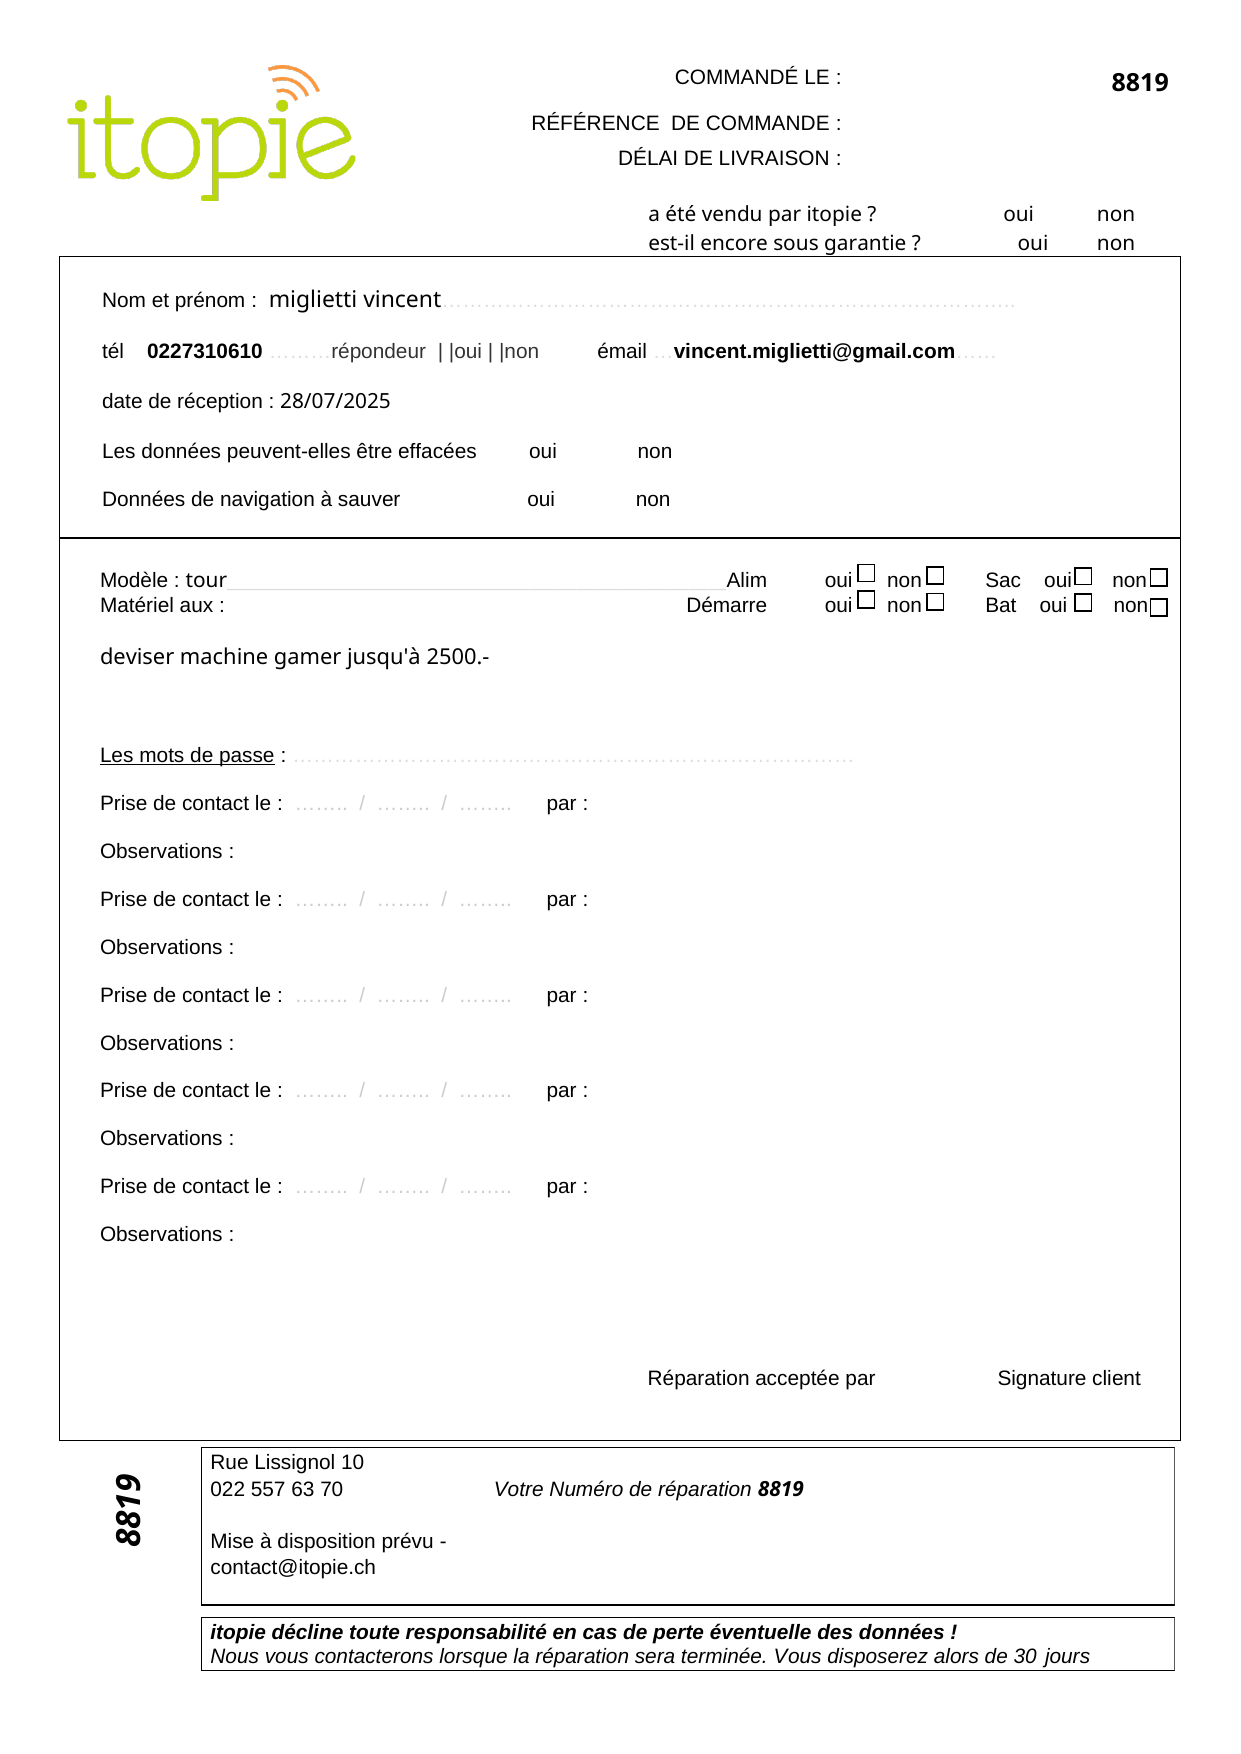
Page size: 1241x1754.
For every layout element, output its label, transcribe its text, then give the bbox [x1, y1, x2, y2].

table_header 8819 [847, 59, 1180, 104]
text Prise de contact le : …….. / …….. / …….. par : [60, 1171, 1180, 1198]
text tél 0227310610 ………répondeur | |oui | |non émail …vincent.miglietti@gmail.com…… [60, 335, 1180, 362]
text Observations : [60, 1027, 1180, 1054]
picture [67, 65, 356, 201]
text Prise de contact le : …….. / …….. / …….. par : [60, 788, 1180, 815]
table_cell [847, 140, 1180, 175]
text Observations : [60, 836, 1180, 863]
table_header COMMANDÉ LE : [490, 59, 847, 104]
text Prise de contact le : …….. / …….. / …….. par : [60, 979, 1180, 1006]
text deviser machine gamer jusqu'à 2500.- [60, 638, 1180, 671]
text Prise de contact le : …….. / …….. / …….. par : [60, 883, 1180, 911]
text a été vendu par itopie ? oui non [59, 199, 1181, 228]
text date de réception : 28/07/2025 [60, 383, 1180, 415]
text Observations : [60, 931, 1180, 958]
text Les données peuvent-elles être effacées oui non [60, 436, 1180, 463]
text Les mots de passe : ……………………………………………………………………… [60, 740, 1180, 767]
table_cell itopie décline toute responsabilité en cas de perte éventuelle des données ! Nous vous contacterons lorsque la réparation sera terminée. Vous disposerez alors de 30 jours [195, 1611, 1180, 1677]
text Modèle : tour Alim oui non Sac oui non [879, 562, 925, 590]
text Données de navigation à sauver oui non [60, 484, 1180, 511]
text Prise de contact le : …….. / …….. / …….. par : [60, 1075, 1180, 1102]
text Observations : [60, 1219, 1180, 1246]
text Réparation acceptée par Signature client [60, 1363, 1180, 1390]
table_header Rue Lissignol 10 022 557 63 70 Votre Numéro de réparation 8819 Mise à disposition prévu - contact@itopie.ch [195, 1441, 1180, 1611]
table_cell RÉFÉRENCE DE COMMANDE : [490, 105, 847, 140]
text Observations : [60, 1123, 1180, 1150]
text Matériel aux : Démarre oui non Bat oui non [60, 590, 1180, 617]
table_header 8819 [59, 1441, 195, 1677]
text est-il encore sous garantie ? oui non [59, 228, 1181, 256]
text Modèle : tour Alim oui non Sac oui non [948, 562, 1180, 590]
text Nom et prénom : miglietti vincent……………………………………………………………………….. [60, 280, 1180, 314]
text Modèle : tour Alim oui non Sac oui non [60, 562, 856, 590]
table_cell [847, 105, 1180, 140]
table_cell DÉLAI DE LIVRAISON : [490, 140, 847, 175]
